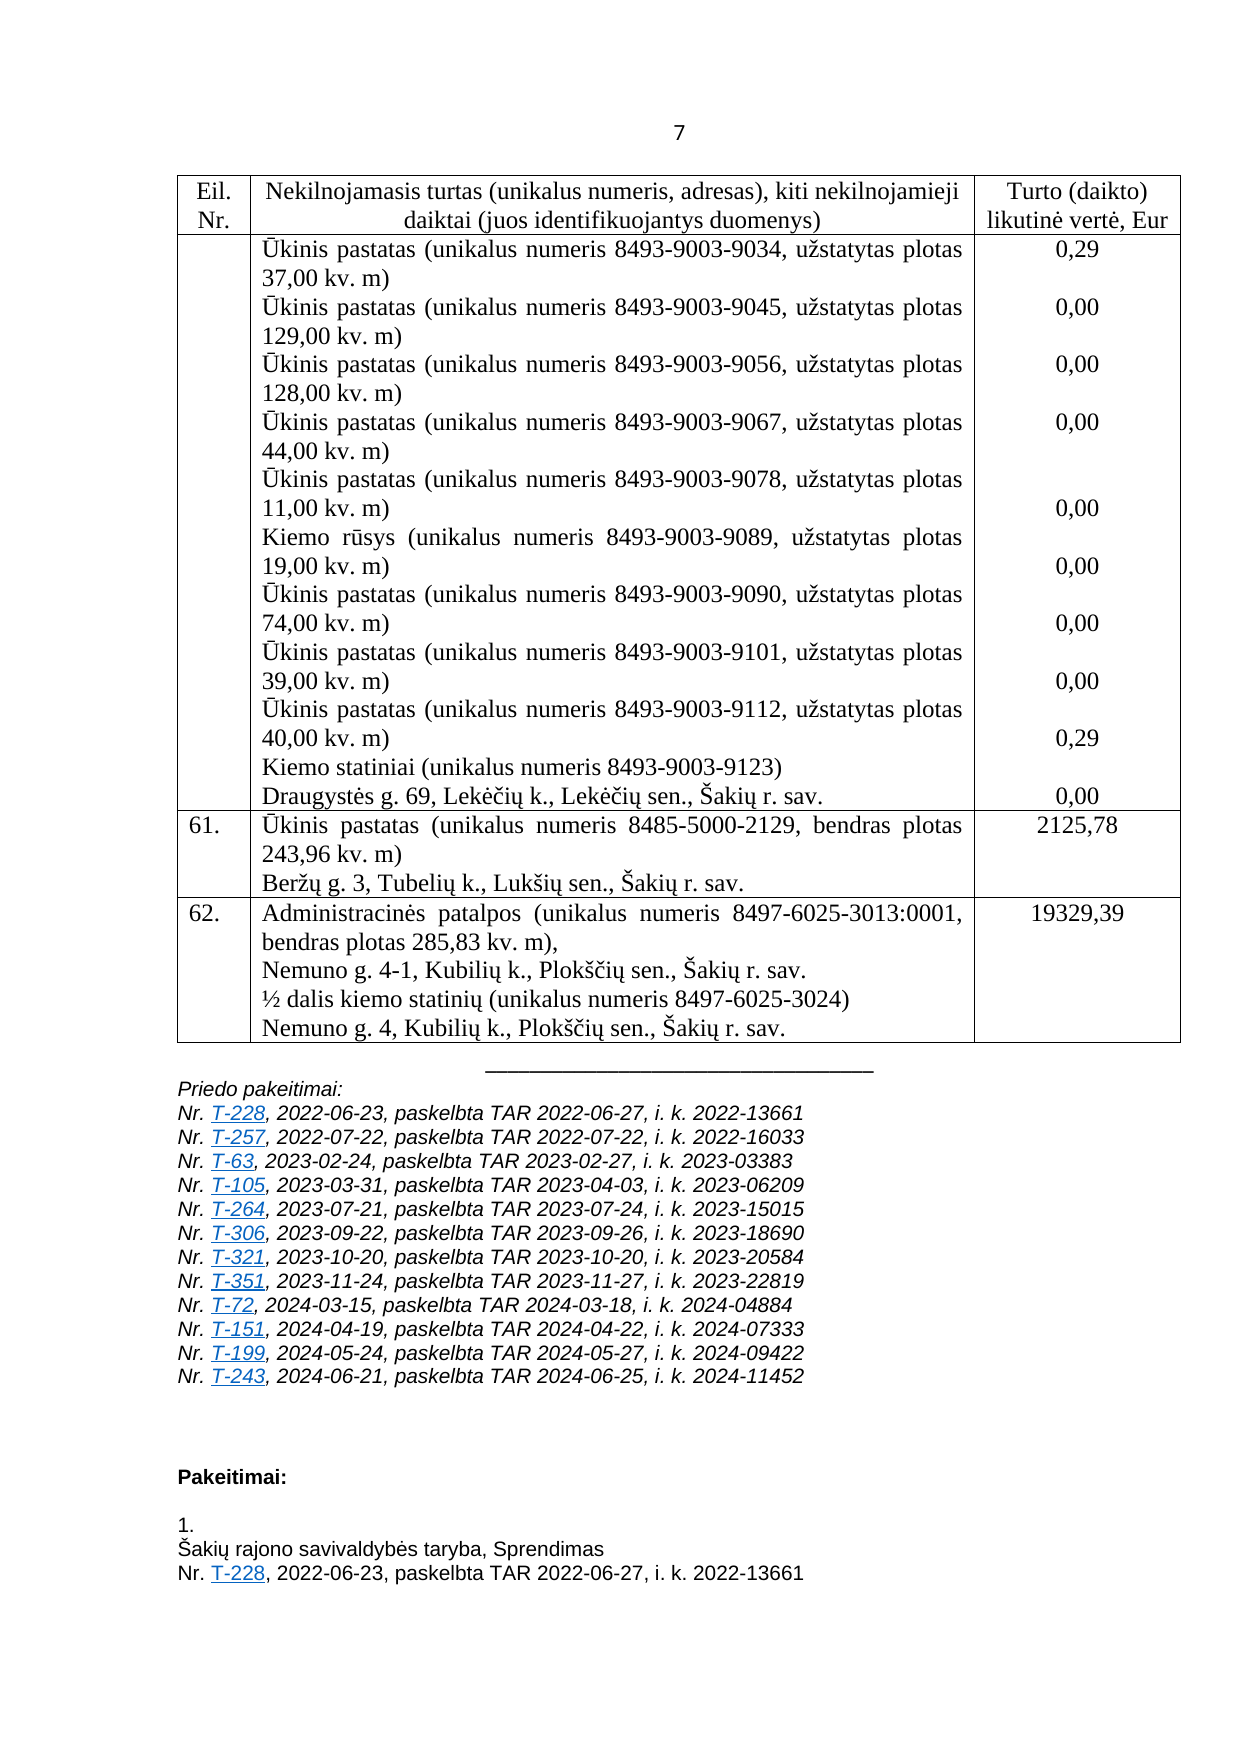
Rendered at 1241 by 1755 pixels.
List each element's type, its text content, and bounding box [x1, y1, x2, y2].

text Nr. T-72, 2024-03-15, paskelbta TAR 2024-03-18, i. k. 2024-04884 [177, 1292, 1181, 1316]
text Nr. T-228, 2022-06-23, paskelbta TAR 2022-06-27, i. k. 2022-13661 [177, 1101, 1181, 1125]
table_cell 0,29 0,00 0,00 0,00 0,00 0,00 0,00 0,00 0,29 0,00 [975, 235, 1180, 809]
table_header Eil. Nr. [178, 176, 250, 233]
table_cell [178, 235, 250, 809]
table_cell 2125,78 [975, 811, 1180, 897]
table_cell 62. [178, 898, 250, 1042]
text Nr. T-264, 2023-07-21, paskelbta TAR 2023-07-24, i. k. 2023-15015 [177, 1197, 1181, 1221]
table_cell Administracinės patalpos (unikalus numeris 8497-6025-3013:0001, bendras plotas 285,83 kv. m), Nemuno g. 4-1, Kubilių k., Plokščių sen., Šakių r. sav. ½ dalis kiemo statinių (unikalus numeris 8497-6025-3024) Nemuno g. 4, Kubilių k., Plokščių sen., Šakių r. sav. [251, 898, 974, 1042]
text Šakių rajono savivaldybės taryba, Sprendimas [177, 1537, 1181, 1561]
text Nr. T-151, 2024-04-19, paskelbta TAR 2024-04-22, i. k. 2024-07333 [177, 1316, 1181, 1340]
text Priedo pakeitimai: [177, 1077, 1181, 1101]
table_cell 19329,39 [975, 898, 1180, 1042]
text 1. [177, 1513, 1181, 1537]
table_cell Ūkinis pastatas (unikalus numeris 8485-5000-2129, bendras plotas 243,96 kv. m) Beržų g. 3, Tubelių k., Lukšių sen., Šakių r. sav. [251, 811, 974, 897]
text Nr. T-228, 2022-06-23, paskelbta TAR 2022-06-27, i. k. 2022-13661 [177, 1561, 1181, 1585]
text Nr. T-321, 2023-10-20, paskelbta TAR 2023-10-20, i. k. 2023-20584 [177, 1244, 1181, 1268]
table_header Turto (daikto) likutinė vertė, Eur [975, 176, 1180, 233]
text ___________________________________ [177, 1043, 1181, 1077]
text Nr. T-105, 2023-03-31, paskelbta TAR 2023-04-03, i. k. 2023-06209 [177, 1173, 1181, 1197]
table_cell Ūkinis pastatas (unikalus numeris 8493-9003-9034, užstatytas plotas 37,00 kv. m) Ūkinis pastatas (unikalus numeris 8493-9003-9045, užstatytas plotas 129,00 kv. m) Ūkinis pastatas (unikalus numeris 8493-9003-9056, užstatytas plotas 128,00 kv. m) Ūkinis pastatas (unikalus numeris 8493-9003-9067, užstatytas plotas 44,00 kv. m) Ūkinis pastatas (unikalus numeris 8493-9003-9078, užstatytas plotas 11,00 kv. m) Kiemo rūsys (unikalus numeris 8493-9003-9089, užstatytas plotas 19,00 kv. m) Ūkinis pastatas (unikalus numeris 8493-9003-9090, užstatytas plotas 74,00 kv. m) Ūkinis pastatas (unikalus numeris 8493-9003-9101, užstatytas plotas 39,00 kv. m) Ūkinis pastatas (unikalus numeris 8493-9003-9112, užstatytas plotas 40,00 kv. m) Kiemo statiniai (unikalus numeris 8493-9003-9123) Draugystės g. 69, Lekėčių k., Lekėčių sen., Šakių r. sav. [251, 235, 974, 809]
text Nr. T-243, 2024-06-21, paskelbta TAR 2024-06-25, i. k. 2024-11452 [177, 1364, 1181, 1388]
text Nr. T-306, 2023-09-22, paskelbta TAR 2023-09-26, i. k. 2023-18690 [177, 1221, 1181, 1244]
text Nr. T-351, 2023-11-24, paskelbta TAR 2023-11-27, i. k. 2023-22819 [177, 1268, 1181, 1292]
text Pakeitimai: [177, 1465, 1181, 1489]
text Nr. T-63, 2023-02-24, paskelbta TAR 2023-02-27, i. k. 2023-03383 [177, 1149, 1181, 1173]
text Nr. T-257, 2022-07-22, paskelbta TAR 2022-07-22, i. k. 2022-16033 [177, 1125, 1181, 1149]
text Nr. T-199, 2024-05-24, paskelbta TAR 2024-05-27, i. k. 2024-09422 [177, 1340, 1181, 1364]
table_cell 61. [178, 811, 250, 897]
table_header Nekilnojamasis turtas (unikalus numeris, adresas), kiti nekilnojamieji daiktai (juos identifikuojantys duomenys) [251, 176, 974, 233]
